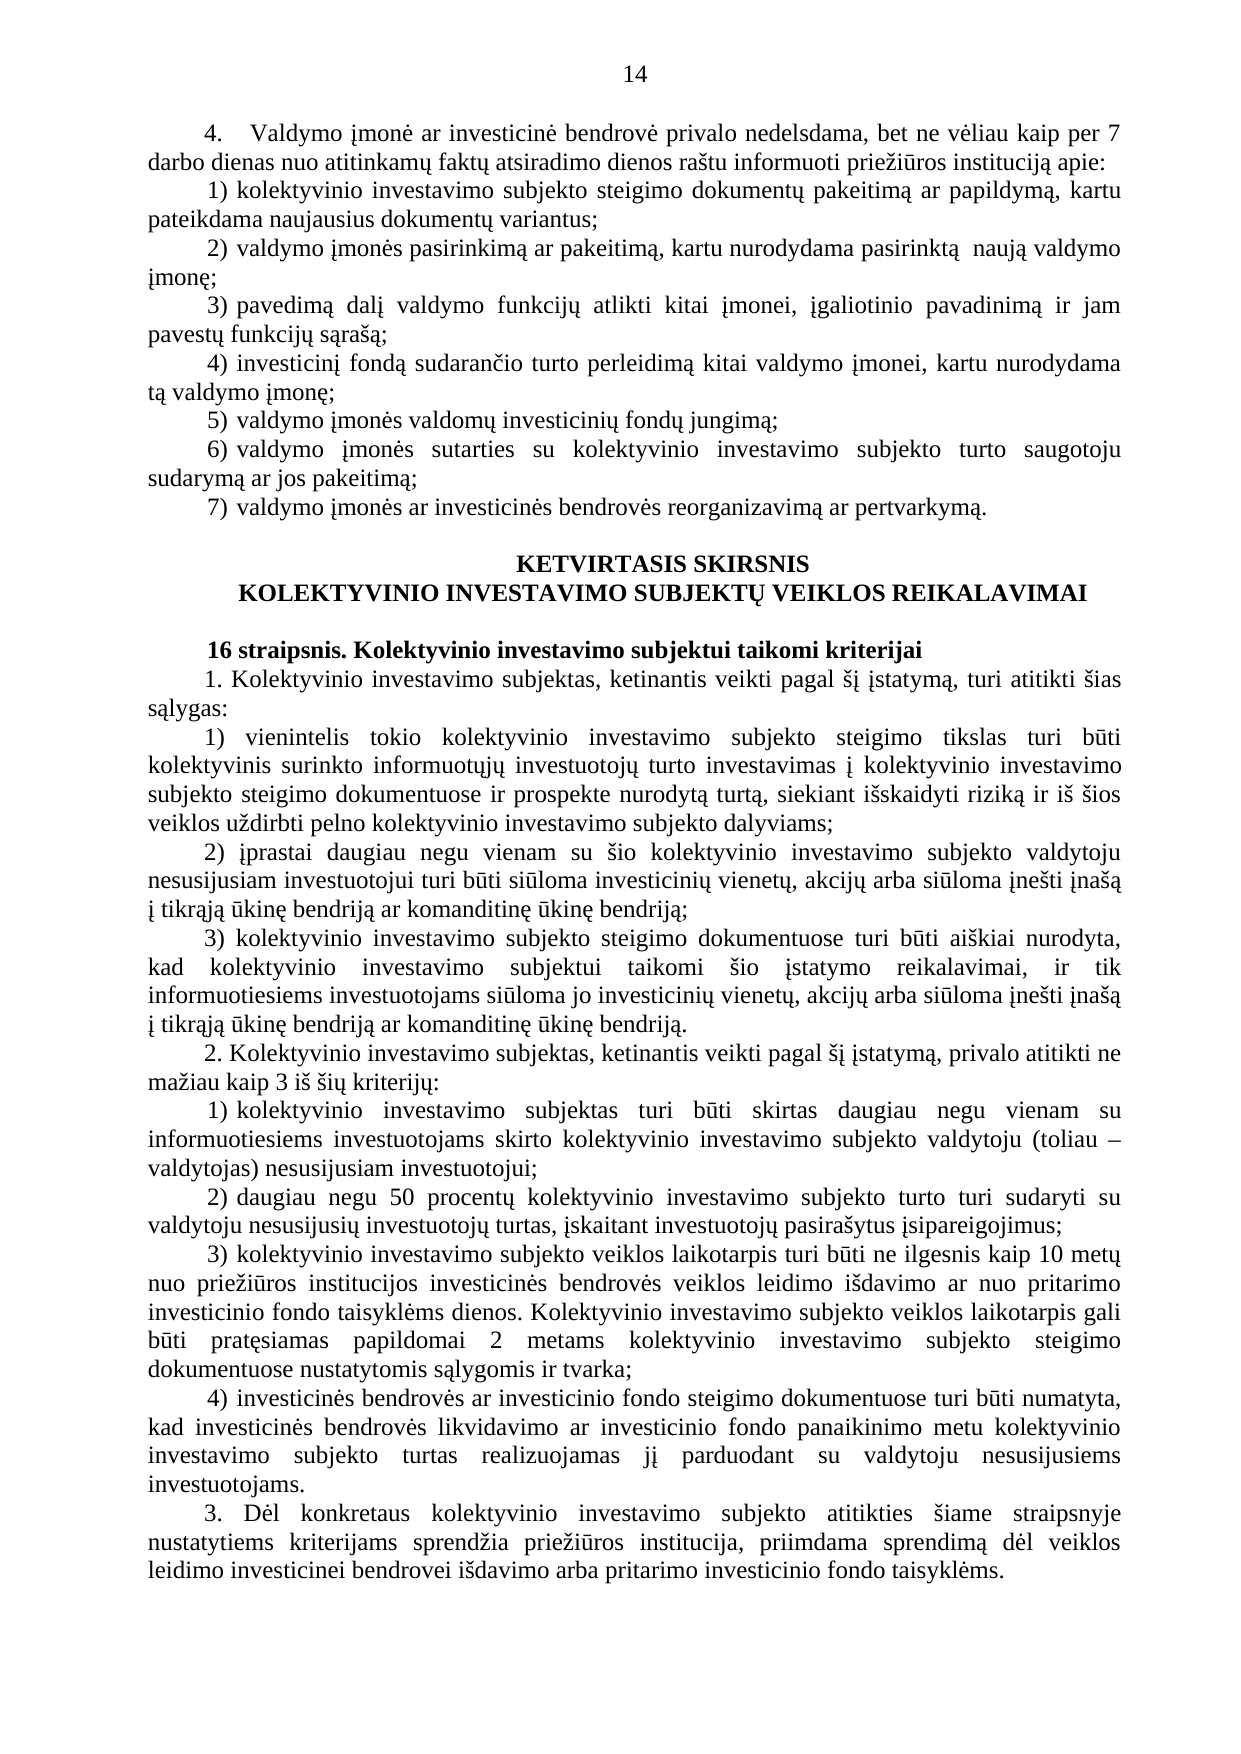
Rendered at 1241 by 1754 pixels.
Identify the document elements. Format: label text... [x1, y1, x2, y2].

text 2) daugiau negu 50 procentų kolektyvinio investavimo subjekto turto turi sudaryti su valdytoju nesusijusių investuotojų turtas, įskaitant investuotojų pasirašytus įsipareigojimus; [148, 1182, 1122, 1239]
text 7) valdymo įmonės ar investicinės bendrovės reorganizavimą ar pertvarkymą. [148, 492, 1122, 521]
text 5) valdymo įmonės valdomų investicinių fondų jungimą; [148, 406, 1122, 434]
text 16 straipsnis. Kolektyvinio investavimo subjektui taikomi kriterijai [148, 636, 1122, 664]
text 4) investicinės bendrovės ar investicinio fondo steigimo dokumentuose turi būti numatyta, kad investicinės bendrovės likvidavimo ar investicinio fondo panaikinimo metu kolektyvinio investavimo subjekto turtas realizuojamas jį parduodant su valdytoju nesusijusiems investuotojams. [148, 1383, 1122, 1498]
text 2. Kolektyvinio investavimo subjektas, ketinantis veikti pagal šį įstatymą, privalo atitikti ne mažiau kaip 3 iš šių kriterijų: [148, 1038, 1122, 1096]
text 2) įprastai daugiau negu vienam su šio kolektyvinio investavimo subjekto valdytoju nesusijusiam investuotojui turi būti siūloma investicinių vienetų, akcijų arba siūloma įnešti įnašą į tikrąją ūkinę bendriją ar komanditinę ūkinę bendriją; [148, 837, 1122, 923]
text 2) valdymo įmonės pasirinkimą ar pakeitimą, kartu nurodydama pasirinktą naują valdymo įmonę; [148, 233, 1122, 291]
text 3) pavedimą dalį valdymo funkcijų atlikti kitai įmonei, įgaliotinio pavadinimą ir jam pavestų funkcijų sąrašą; [148, 291, 1122, 348]
text 4) investicinį fondą sudarančio turto perleidimą kitai valdymo įmonei, kartu nurodydama tą valdymo įmonę; [148, 348, 1122, 406]
text 1) vienintelis tokio kolektyvinio investavimo subjekto steigimo tikslas turi būti kolektyvinis surinkto informuotųjų investuotojų turto investavimas į kolektyvinio investavimo subjekto steigimo dokumentuose ir prospekte nurodytą turtą, siekiant išskaidyti riziką ir iš šios veiklos uždirbti pelno kolektyvinio investavimo subjekto dalyviams; [148, 722, 1122, 837]
text 3) kolektyvinio investavimo subjekto veiklos laikotarpis turi būti ne ilgesnis kaip 10 metų nuo priežiūros institucijos investicinės bendrovės veiklos leidimo išdavimo ar nuo pritarimo investicinio fondo taisyklėms dienos. Kolektyvinio investavimo subjekto veiklos laikotarpis gali būti pratęsiamas papildomai 2 metams kolektyvinio investavimo subjekto steigimo dokumentuose nustatytomis sąlygomis ir tvarka; [148, 1239, 1122, 1383]
text KOLEKTYVINIO INVESTAVIMO SUBJEKTŲ VEIKLOS REIKALAVIMAI [148, 578, 1122, 607]
text 1) kolektyvinio investavimo subjektas turi būti skirtas daugiau negu vienam su informuotiesiems investuotojams skirto kolektyvinio investavimo subjekto valdytoju (toliau – valdytojas) nesusijusiam investuotojui; [148, 1096, 1122, 1182]
text KETVIRTASIS SKIRSNIS [148, 549, 1122, 578]
text 1. Kolektyvinio investavimo subjektas, ketinantis veikti pagal šį įstatymą, turi atitikti šias sąlygas: [148, 664, 1122, 722]
text 1) kolektyvinio investavimo subjekto steigimo dokumentų pakeitimą ar papildymą, kartu pateikdama naujausius dokumentų variantus; [148, 176, 1122, 233]
text 3. Dėl konkretaus kolektyvinio investavimo subjekto atitikties šiame straipsnyje nustatytiems kriterijams sprendžia priežiūros institucija, priimdama sprendimą dėl veiklos leidimo investicinei bendrovei išdavimo arba pritarimo investicinio fondo taisyklėms. [148, 1498, 1122, 1584]
text 4. Valdymo įmonė ar investicinė bendrovė privalo nedelsdama, bet ne vėliau kaip per 7 darbo dienas nuo atitinkamų faktų atsiradimo dienos raštu informuoti priežiūros instituciją apie: [148, 118, 1122, 176]
text 6) valdymo įmonės sutarties su kolektyvinio investavimo subjekto turto saugotoju sudarymą ar jos pakeitimą; [148, 434, 1122, 492]
text 3) kolektyvinio investavimo subjekto steigimo dokumentuose turi būti aiškiai nurodyta, kad kolektyvinio investavimo subjektui taikomi šio įstatymo reikalavimai, ir tik informuotiesiems investuotojams siūloma jo investicinių vienetų, akcijų arba siūloma įnešti įnašą į tikrąją ūkinę bendriją ar komanditinę ūkinę bendriją. [148, 923, 1122, 1038]
